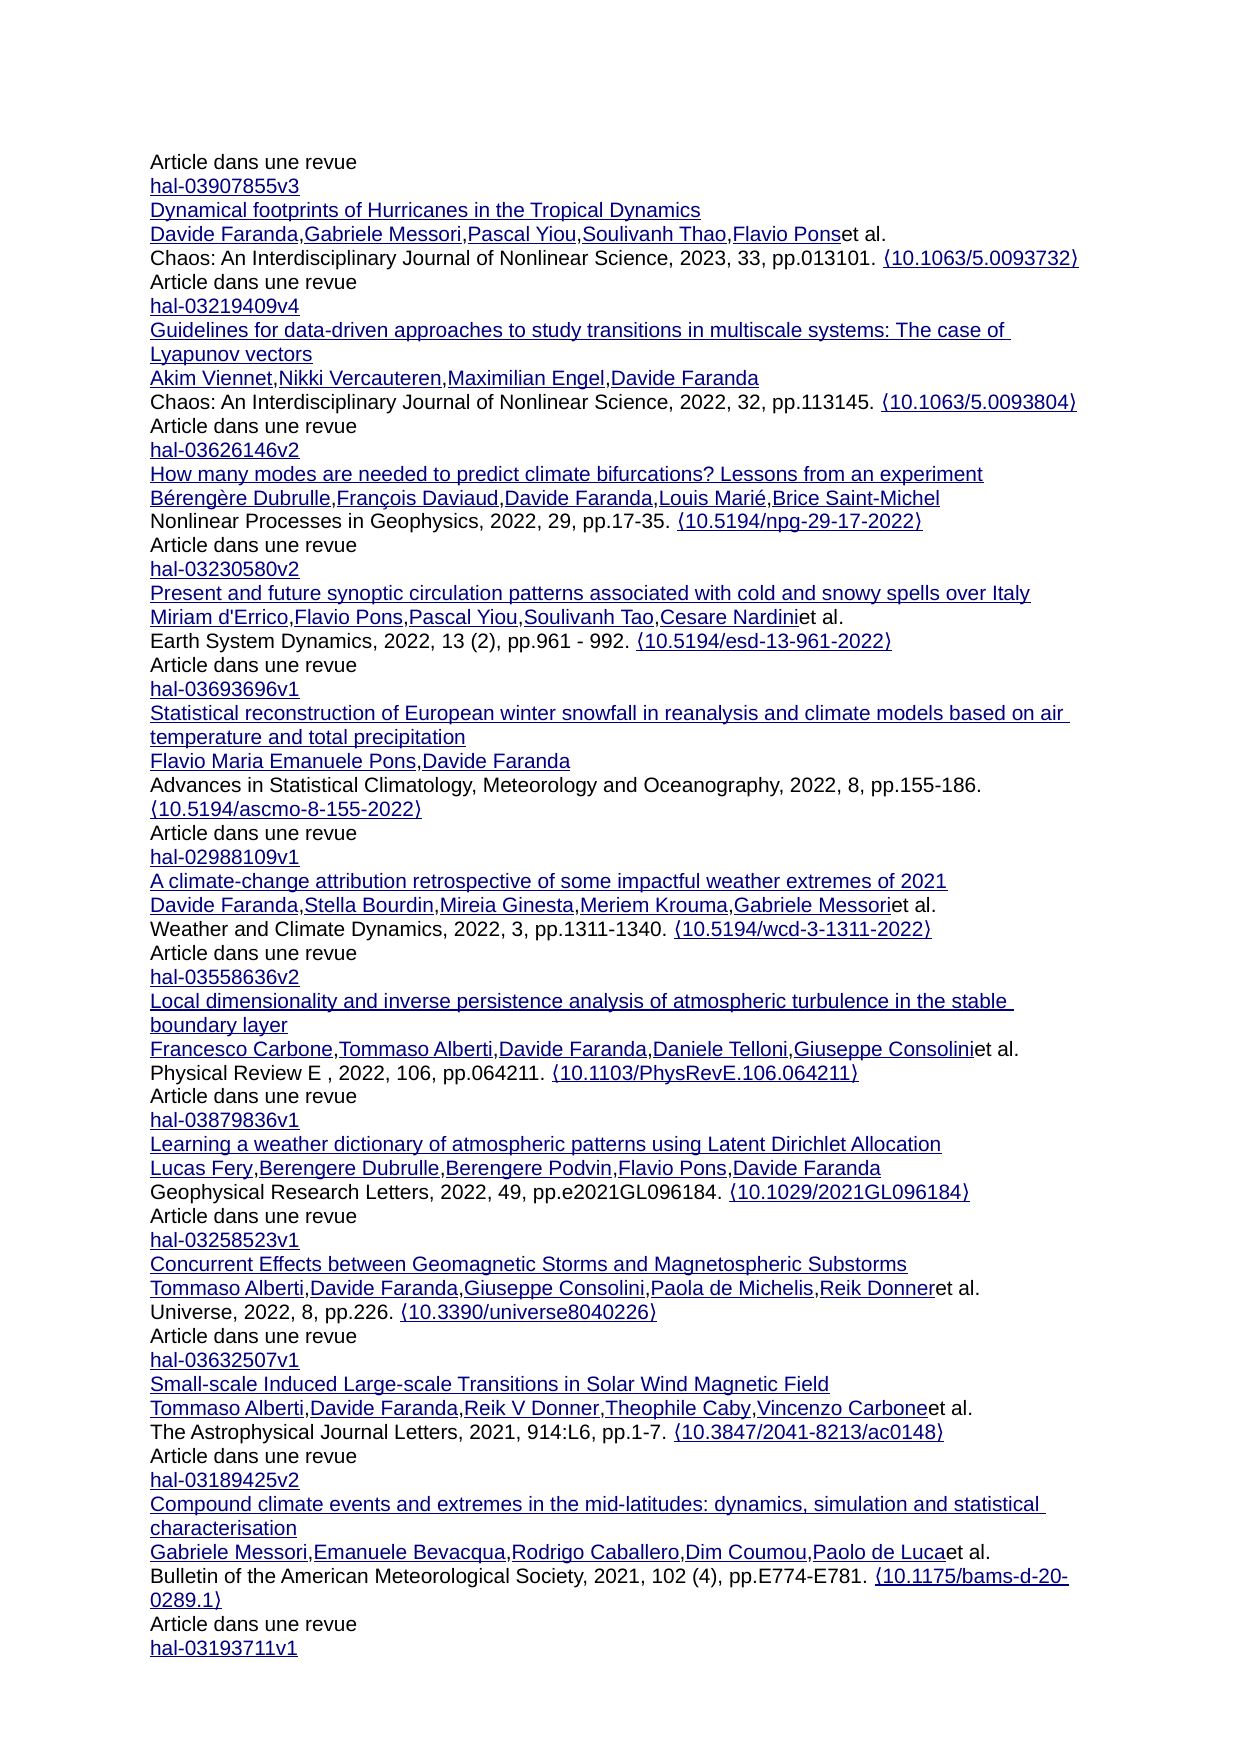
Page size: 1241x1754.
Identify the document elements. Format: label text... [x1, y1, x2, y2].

table_cell Small-scale Induced Large-scale Transitions in Solar Wind Magnetic Field Tommaso Alberti,Davide Faranda,Reik V Donner,Theophile Caby,Vincenzo Carboneet al. The Astrophysical Journal Letters, 2021, 914:L6, pp.1-7. ⟨10.3847/2041-8213/ac0148⟩ Article dans une revue hal-03189425v2 [150, 1372, 1090, 1492]
table_cell Concurrent Effects between Geomagnetic Storms and Magnetospheric Substorms Tommaso Alberti,Davide Faranda,Giuseppe Consolini,Paola de Michelis,Reik Donneret al. Universe, 2022, 8, pp.226. ⟨10.3390/universe8040226⟩ Article dans une revue hal-03632507v1 [150, 1252, 1090, 1372]
table_cell Present and future synoptic circulation patterns associated with cold and snowy spells over Italy Miriam d'Errico,Flavio Pons,Pascal Yiou,Soulivanh Tao,Cesare Nardiniet al. Earth System Dynamics, 2022, 13 (2), pp.961 - 992. ⟨10.5194/esd-13-961-2022⟩ Article dans une revue hal-03693696v1 [150, 581, 1090, 701]
table_cell Learning a weather dictionary of atmospheric patterns using Latent Dirichlet Allocation Lucas Fery,Berengere Dubrulle,Berengere Podvin,Flavio Pons,Davide Faranda Geophysical Research Letters, 2022, 49, pp.e2021GL096184. ⟨10.1029/2021GL096184⟩ Article dans une revue hal-03258523v1 [150, 1132, 1090, 1252]
table_cell Local dimensionality and inverse persistence analysis of atmospheric turbulence in the stable boundary layer Francesco Carbone,Tommaso Alberti,Davide Faranda,Daniele Telloni,Giuseppe Consoliniet al. Physical Review E , 2022, 106, pp.064211. ⟨10.1103/PhysRevE.106.064211⟩ Article dans une revue hal-03879836v1 [150, 989, 1090, 1132]
table_cell A climate-change attribution retrospective of some impactful weather extremes of 2021 Davide Faranda,Stella Bourdin,Mireia Ginesta,Meriem Krouma,Gabriele Messoriet al. Weather and Climate Dynamics, 2022, 3, pp.1311-1340. ⟨10.5194/wcd-3-1311-2022⟩ Article dans une revue hal-03558636v2 [150, 869, 1090, 988]
table_cell Article dans une revue hal-03907855v3 [150, 150, 1090, 198]
table_cell Compound climate events and extremes in the mid-latitudes: dynamics, simulation and statistical characterisation Gabriele Messori,Emanuele Bevacqua,Rodrigo Caballero,Dim Coumou,Paolo de Lucaet al. Bulletin of the American Meteorological Society, 2021, 102 (4), pp.E774-E781. ⟨10.1175/bams-d-20-0289.1⟩ Article dans une revue hal-03193711v1 [150, 1492, 1090, 1659]
table_cell Guidelines for data-driven approaches to study transitions in multiscale systems: The case of Lyapunov vectors Akim Viennet,Nikki Vercauteren,Maximilian Engel,Davide Faranda Chaos: An Interdisciplinary Journal of Nonlinear Science, 2022, 32, pp.113145. ⟨10.1063/5.0093804⟩ Article dans une revue hal-03626146v2 [150, 318, 1090, 461]
table_cell Dynamical footprints of Hurricanes in the Tropical Dynamics Davide Faranda,Gabriele Messori,Pascal Yiou,Soulivanh Thao,Flavio Ponset al. Chaos: An Interdisciplinary Journal of Nonlinear Science, 2023, 33, pp.013101. ⟨10.1063/5.0093732⟩ Article dans une revue hal-03219409v4 [150, 198, 1090, 318]
table_cell Statistical reconstruction of European winter snowfall in reanalysis and climate models based on air temperature and total precipitation Flavio Maria Emanuele Pons,Davide Faranda Advances in Statistical Climatology, Meteorology and Oceanography, 2022, 8, pp.155-186. ⟨10.5194/ascmo-8-155-2022⟩ Article dans une revue hal-02988109v1 [150, 701, 1090, 869]
table_cell How many modes are needed to predict climate bifurcations? Lessons from an experiment Bérengère Dubrulle,François Daviaud,Davide Faranda,Louis Marié,Brice Saint-Michel Nonlinear Processes in Geophysics, 2022, 29, pp.17-35. ⟨10.5194/npg-29-17-2022⟩ Article dans une revue hal-03230580v2 [150, 461, 1090, 581]
